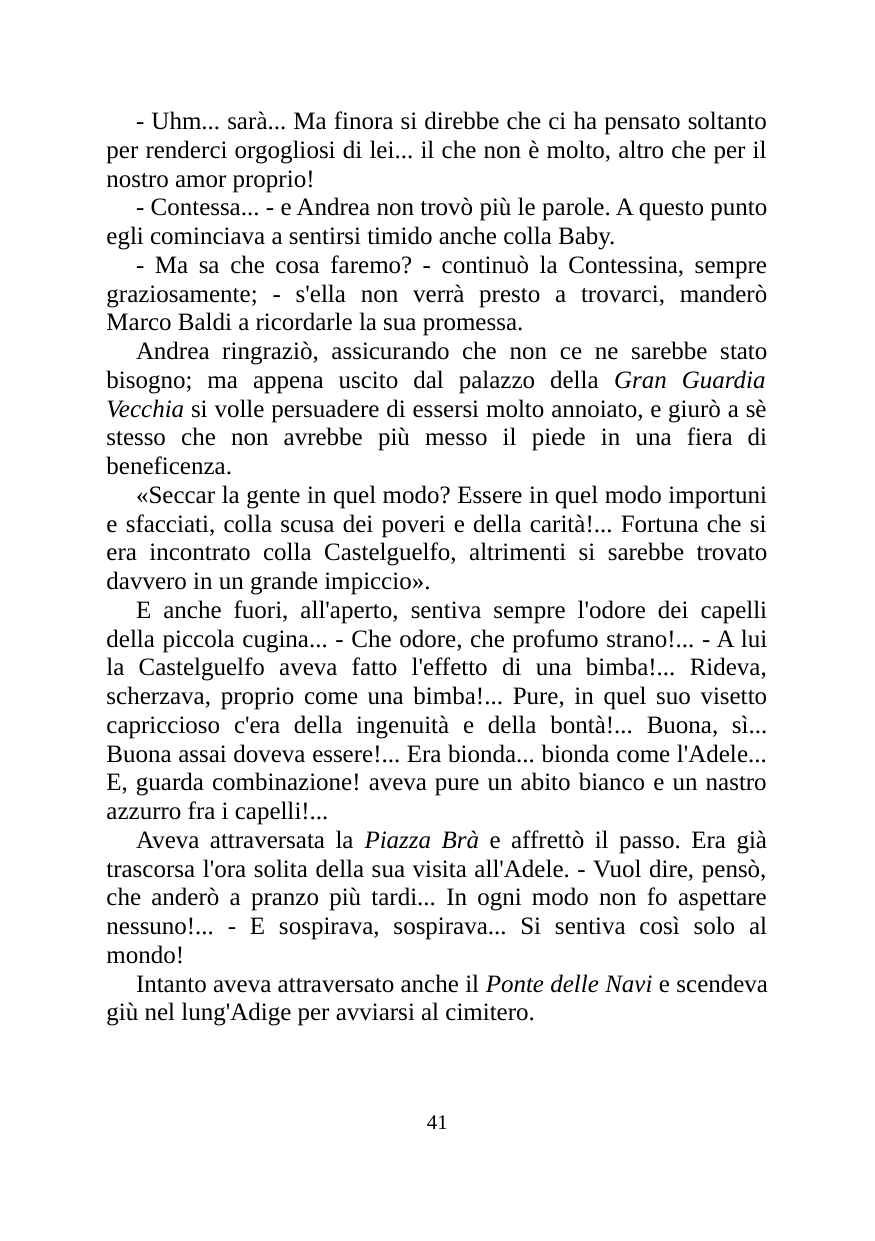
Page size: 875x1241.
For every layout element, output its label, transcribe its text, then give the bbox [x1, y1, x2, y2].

text - Ma sa che cosa faremo? - continuò la Contessina, sempre graziosamente; - s'ella non verrà presto a trovarci, manderò Marco Baldi a ricordarle la sua promessa. [106, 250, 768, 336]
text Aveva attraversata la Piazza Brà e affrettò il passo. Era già trascorsa l'ora solita della sua visita all'Adele. - Vuol dire, pensò, che anderò a pranzo più tardi... In ogni modo non fo aspettare nessuno!... - E sospirava, sospirava... Si sentiva così solo al mondo! [106, 825, 768, 969]
text E anche fuori, all'aperto, sentiva sempre l'odore dei capelli della piccola cugina... - Che odore, che profumo strano!... - A lui la Castelguelfo aveva fatto l'effetto di una bimba!... Rideva, scherzava, proprio come una bimba!... Pure, in quel suo visetto capriccioso c'era della ingenuità e della bontà!... Buona, sì... Buona assai doveva essere!... Era bionda... bionda come l'Adele... E, guarda combinazione! aveva pure un abito bianco e un nastro azzurro fra i capelli!... [106, 595, 768, 825]
text «Seccar la gente in quel modo? Essere in quel modo importuni e sfacciati, colla scusa dei poveri e della carità!... Fortuna che si era incontrato colla Castelguelfo, altrimenti si sarebbe trovato davvero in un grande impiccio». [106, 480, 768, 595]
text - Uhm... sarà... Ma finora si direbbe che ci ha pensato soltanto per renderci orgogliosi di lei... il che non è molto, altro che per il nostro amor proprio! [106, 106, 768, 192]
text - Contessa... - e Andrea non trovò più le parole. A questo punto egli cominciava a sentirsi timido anche colla Baby. [106, 192, 768, 250]
text Intanto aveva attraversato anche il Ponte delle Navi e scendeva giù nel lung'Adige per avviarsi al cimitero. [106, 969, 768, 1026]
text Andrea ringraziò, assicurando che non ce ne sarebbe stato bisogno; ma appena uscito dal palazzo della Gran Guardia Vecchia si volle persuadere di essersi molto annoiato, e giurò a sè stesso che non avrebbe più messo il piede in una fiera di beneficenza. [106, 336, 768, 480]
